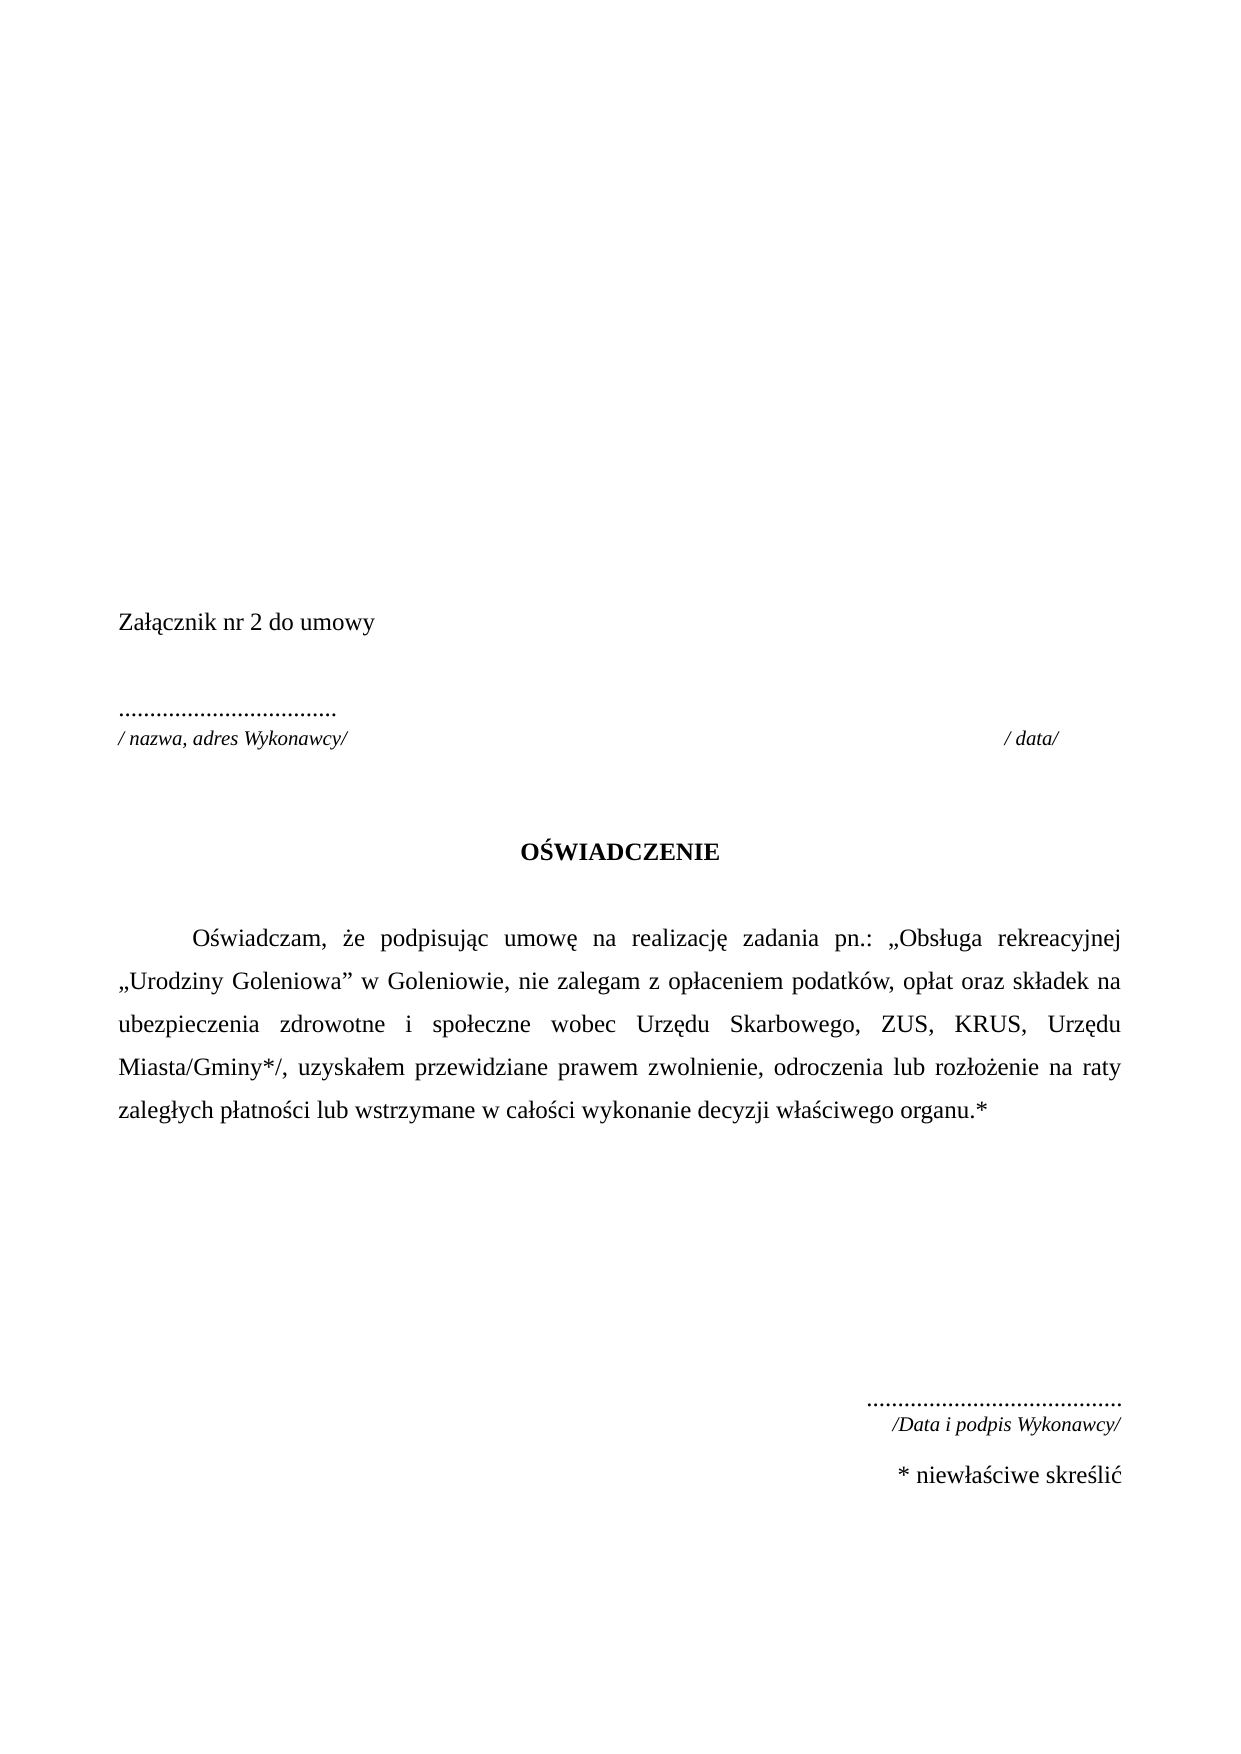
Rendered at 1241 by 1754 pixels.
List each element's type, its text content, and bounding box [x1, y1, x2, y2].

text / nazwa, adres Wykonawcy/ / data/ [118, 722, 1122, 751]
text Załącznik nr 2 do umowy [118, 607, 1122, 636]
text ......................................... [118, 1383, 1122, 1412]
text Oświadczam, że podpisując umowę na realizację zadania pn.: „Obsługa rekreacyjnej „Urodziny Goleniowa” w Goleniowie, nie zalegam z opłaceniem podatków, opłat oraz składek na ubezpieczenia zdrowotne i społeczne wobec Urzędu Skarbowego, ZUS, KRUS, Urzędu Miasta/Gminy*/, uzyskałem przewidziane prawem zwolnienie, odroczenia lub rozłożenie na raty zaległych płatności lub wstrzymane w całości wykonanie decyzji właściwego organu.* [118, 923, 1122, 1124]
text /Data i podpis Wykonawcy/ [118, 1412, 1122, 1436]
text * niewłaściwe skreślić [118, 1460, 1122, 1489]
text ................................... [118, 693, 1122, 722]
text OŚWIADCZENIE [118, 837, 1122, 866]
